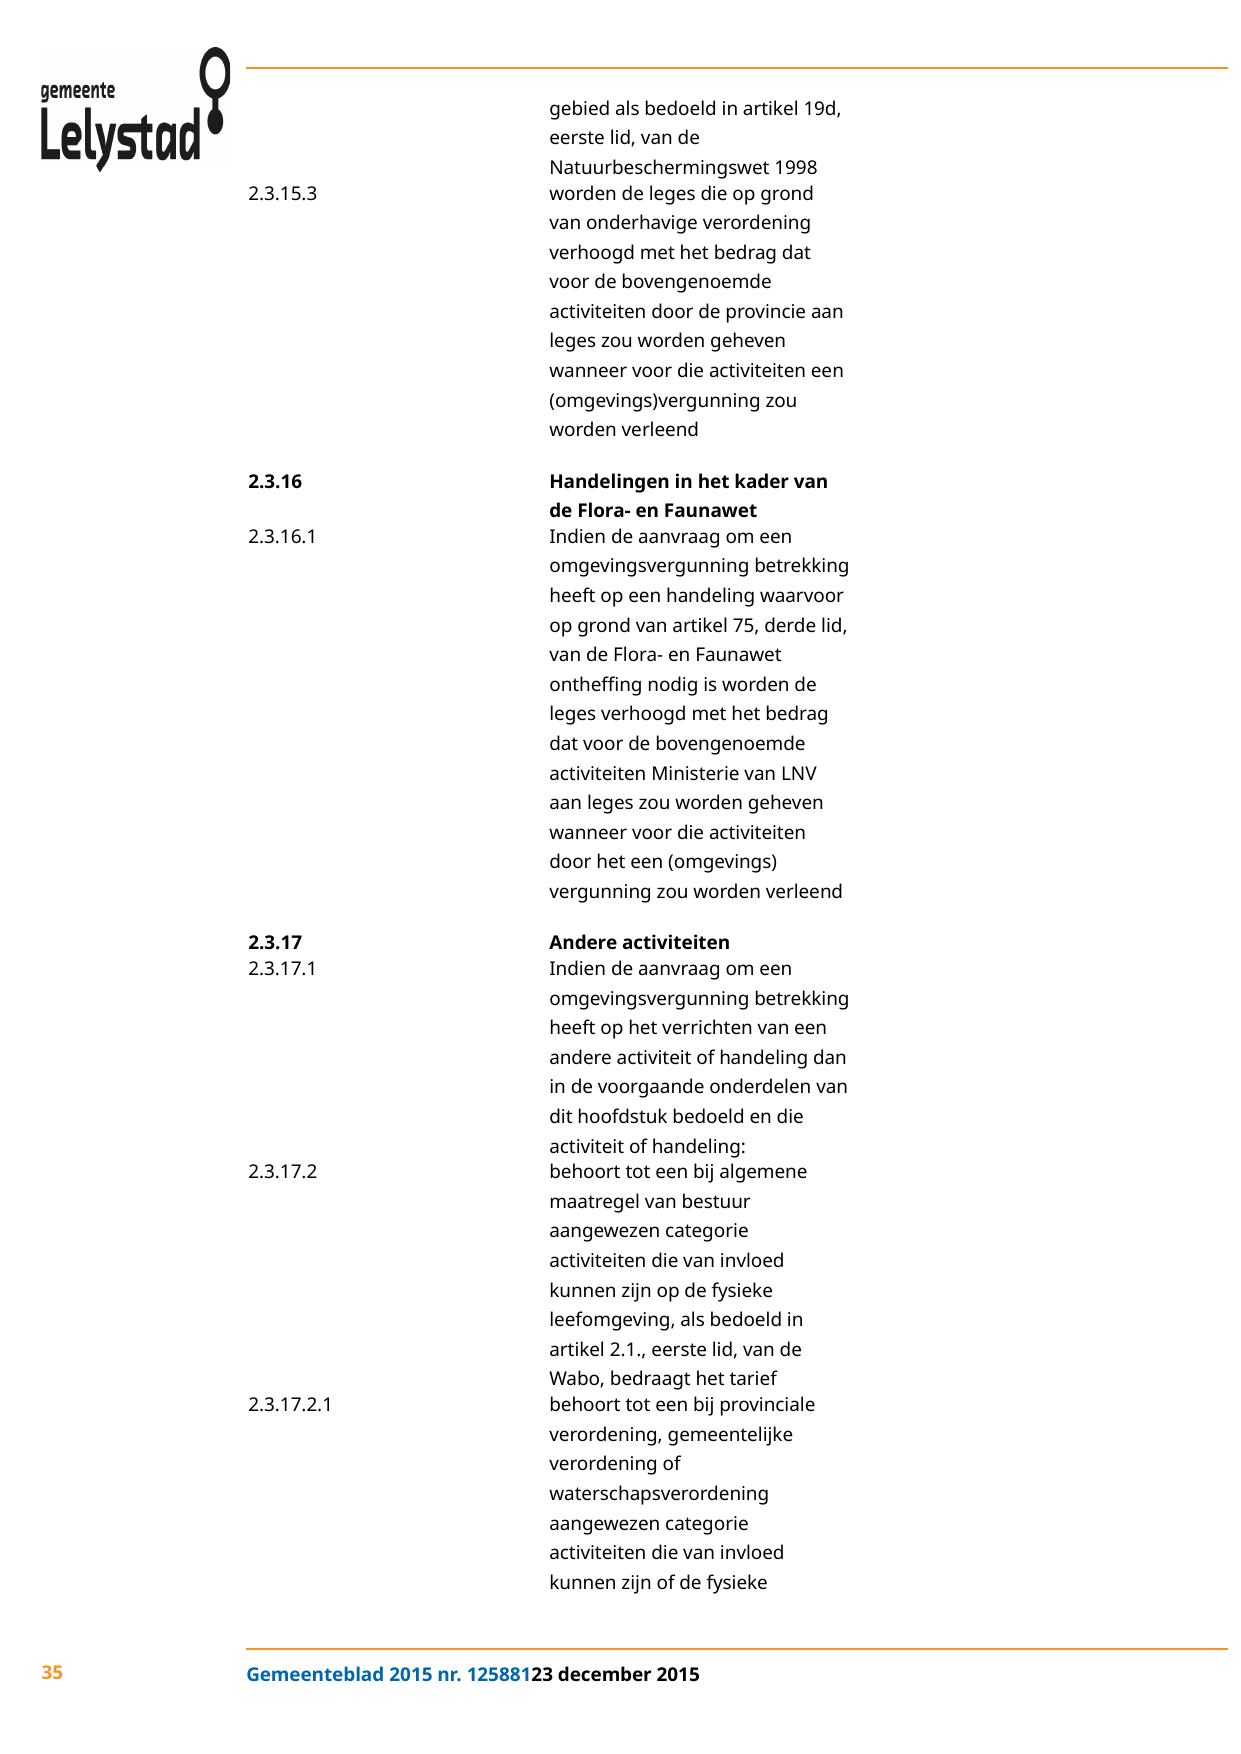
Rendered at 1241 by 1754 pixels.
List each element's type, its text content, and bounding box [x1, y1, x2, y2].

table_cell [850, 468, 1152, 523]
table_cell [850, 930, 1152, 955]
table_cell Andere activiteiten [549, 930, 850, 955]
table_cell 2.3.17.1 [248, 955, 549, 1158]
table_cell gebied als bedoeld in artikel 19d, eerste lid, van de Natuurbeschermingswet 1998 [549, 95, 850, 180]
table_cell [850, 442, 1152, 468]
table_cell [248, 95, 549, 180]
table_cell [549, 904, 850, 929]
table_cell behoort tot een bij algemene maatregel van bestuur aangewezen categorie activiteiten die van invloed kunnen zijn op de fysieke leefomgeving, als bedoeld in artikel 2.1., eerste lid, van de Wabo, bedraagt het tarief [549, 1159, 850, 1391]
table_cell [850, 1391, 1152, 1594]
table_cell [850, 523, 1152, 904]
table_cell [850, 180, 1152, 442]
picture [41, 47, 231, 172]
table_cell [850, 904, 1152, 929]
table_cell Handelingen in het kader van de Flora- en Faunawet [549, 468, 850, 523]
table_cell [850, 955, 1152, 1158]
table_cell worden de leges die op grond van onderhavige verordening verhoogd met het bedrag dat voor de bovengenoemde activiteiten door de provincie aan leges zou worden geheven wanneer voor die activiteiten een (omgevings)vergunning zou worden verleend [549, 180, 850, 442]
table_cell 2.3.15.3 [248, 180, 549, 442]
table_cell [850, 1159, 1152, 1391]
table_cell behoort tot een bij provinciale verordening, gemeentelijke verordening of waterschapsverordening aangewezen categorie activiteiten die van invloed kunnen zijn of de fysieke [549, 1391, 850, 1594]
table_cell 2.3.17.2 [248, 1159, 549, 1391]
table_cell 2.3.16 [248, 468, 549, 523]
table_cell Indien de aanvraag om een omgevingsvergunning betrekking heeft op het verrichten van een andere activiteit of handeling dan in de voorgaande onderdelen van dit hoofdstuk bedoeld en die activiteit of handeling: [549, 955, 850, 1158]
table_cell [549, 442, 850, 468]
table_cell 2.3.16.1 [248, 523, 549, 904]
table_cell [850, 95, 1152, 180]
table_cell Indien de aanvraag om een omgevingsvergunning betrekking heeft op een handeling waarvoor op grond van artikel 75, derde lid, van de Flora- en Faunawet ontheffing nodig is worden de leges verhoogd met het bedrag dat voor de bovengenoemde activiteiten Ministerie van LNV aan leges zou worden geheven wanneer voor die activiteiten door het een (omgevings) vergunning zou worden verleend [549, 523, 850, 904]
table_cell [248, 442, 549, 468]
table_cell 2.3.17.2.1 [248, 1391, 549, 1594]
table_cell 2.3.17 [248, 930, 549, 955]
table_cell [248, 904, 549, 929]
